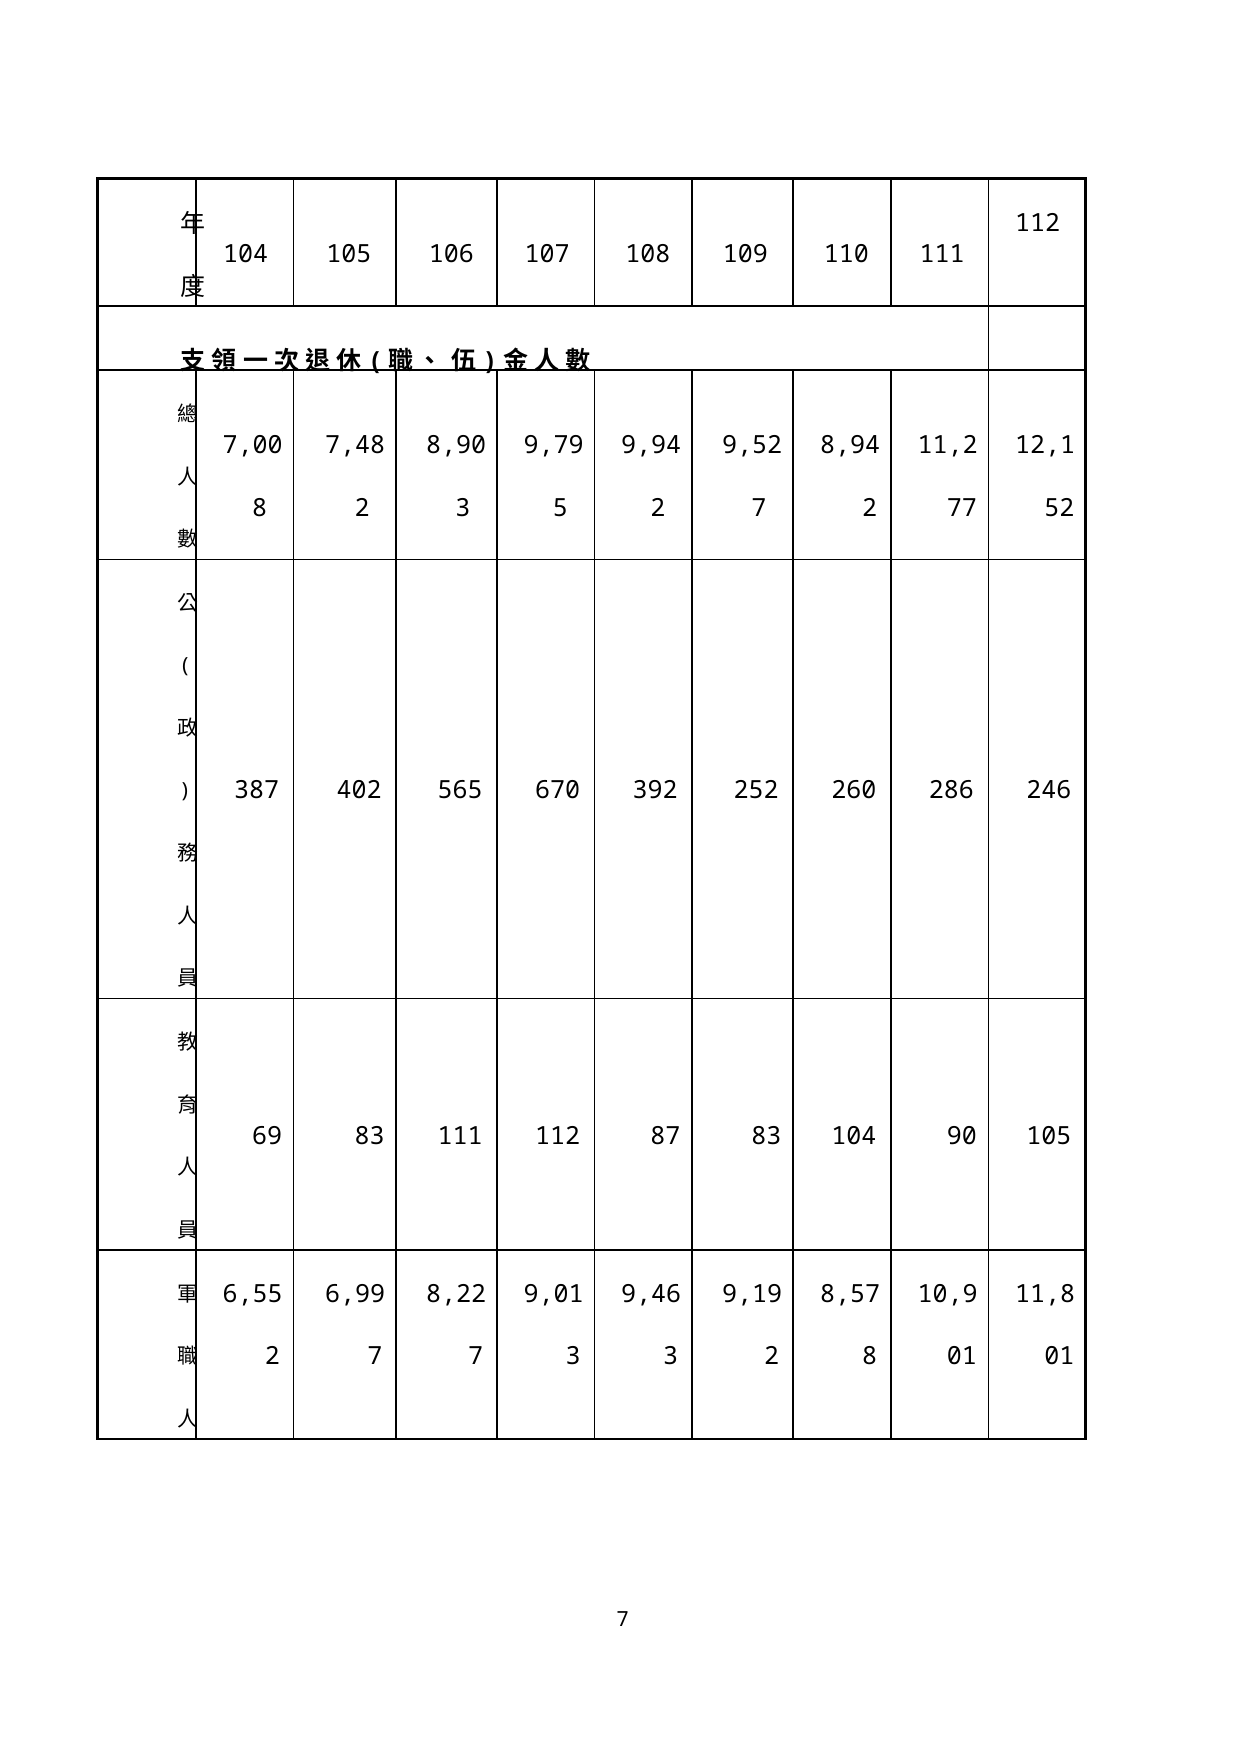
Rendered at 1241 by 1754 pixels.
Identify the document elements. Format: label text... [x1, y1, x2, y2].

table_header 104 [197, 180, 293, 305]
table_cell 392 [595, 560, 691, 997]
table_cell 9,463 [595, 1251, 691, 1438]
table_cell [989, 307, 1084, 369]
table_cell 83 [294, 999, 395, 1249]
table_cell 252 [693, 560, 792, 997]
table_cell 246 [989, 560, 1084, 997]
table_cell 9,942 [595, 371, 691, 558]
table_cell 402 [294, 560, 395, 997]
table_cell 111 [397, 999, 496, 1249]
table_cell 87 [595, 999, 691, 1249]
table_cell 軍職人員 [99, 1251, 195, 1438]
table_cell 90 [892, 999, 988, 1249]
table_cell 11,277 [892, 371, 988, 558]
table_header 110 [794, 180, 890, 305]
table_cell 支領一次退休(職、伍)金人數 [99, 307, 988, 369]
table_header 年度 [99, 180, 195, 305]
table_cell 286 [892, 560, 988, 997]
table_cell 11,801 [989, 1251, 1084, 1438]
table_cell 565 [397, 560, 496, 997]
table_cell 83 [693, 999, 792, 1249]
table_header 111 [892, 180, 988, 305]
table_cell 69 [197, 999, 293, 1249]
table_cell 104 [794, 999, 890, 1249]
table_cell 7,008 [197, 371, 293, 558]
table_cell 8,903 [397, 371, 496, 558]
table_cell 教育人員 [99, 999, 195, 1249]
table_cell 6,997 [294, 1251, 395, 1438]
table_cell 8,942 [794, 371, 890, 558]
table_cell 105 [989, 999, 1084, 1249]
table_cell 8,578 [794, 1251, 890, 1438]
table_cell 12,152 [989, 371, 1084, 558]
table_cell 9,795 [498, 371, 594, 558]
table_cell 9,013 [498, 1251, 594, 1438]
table_cell 公(政)務人員 [99, 560, 195, 997]
table_header 107 [498, 180, 594, 305]
table_header 108 [595, 180, 691, 305]
table_cell 387 [197, 560, 293, 997]
table_cell 6,552 [197, 1251, 293, 1438]
table_cell 9,192 [693, 1251, 792, 1438]
table_header 105 [294, 180, 395, 305]
table_header 112 [989, 180, 1084, 305]
table_cell 總人數 [99, 371, 195, 558]
table_cell 670 [498, 560, 594, 997]
table_cell 7,482 [294, 371, 395, 558]
table_cell 8,227 [397, 1251, 496, 1438]
table_cell 112 [498, 999, 594, 1249]
table_cell 9,527 [693, 371, 792, 558]
table_header 109 [693, 180, 792, 305]
table_cell 10,901 [892, 1251, 988, 1438]
table_cell 260 [794, 560, 890, 997]
table_header 106 [397, 180, 496, 305]
